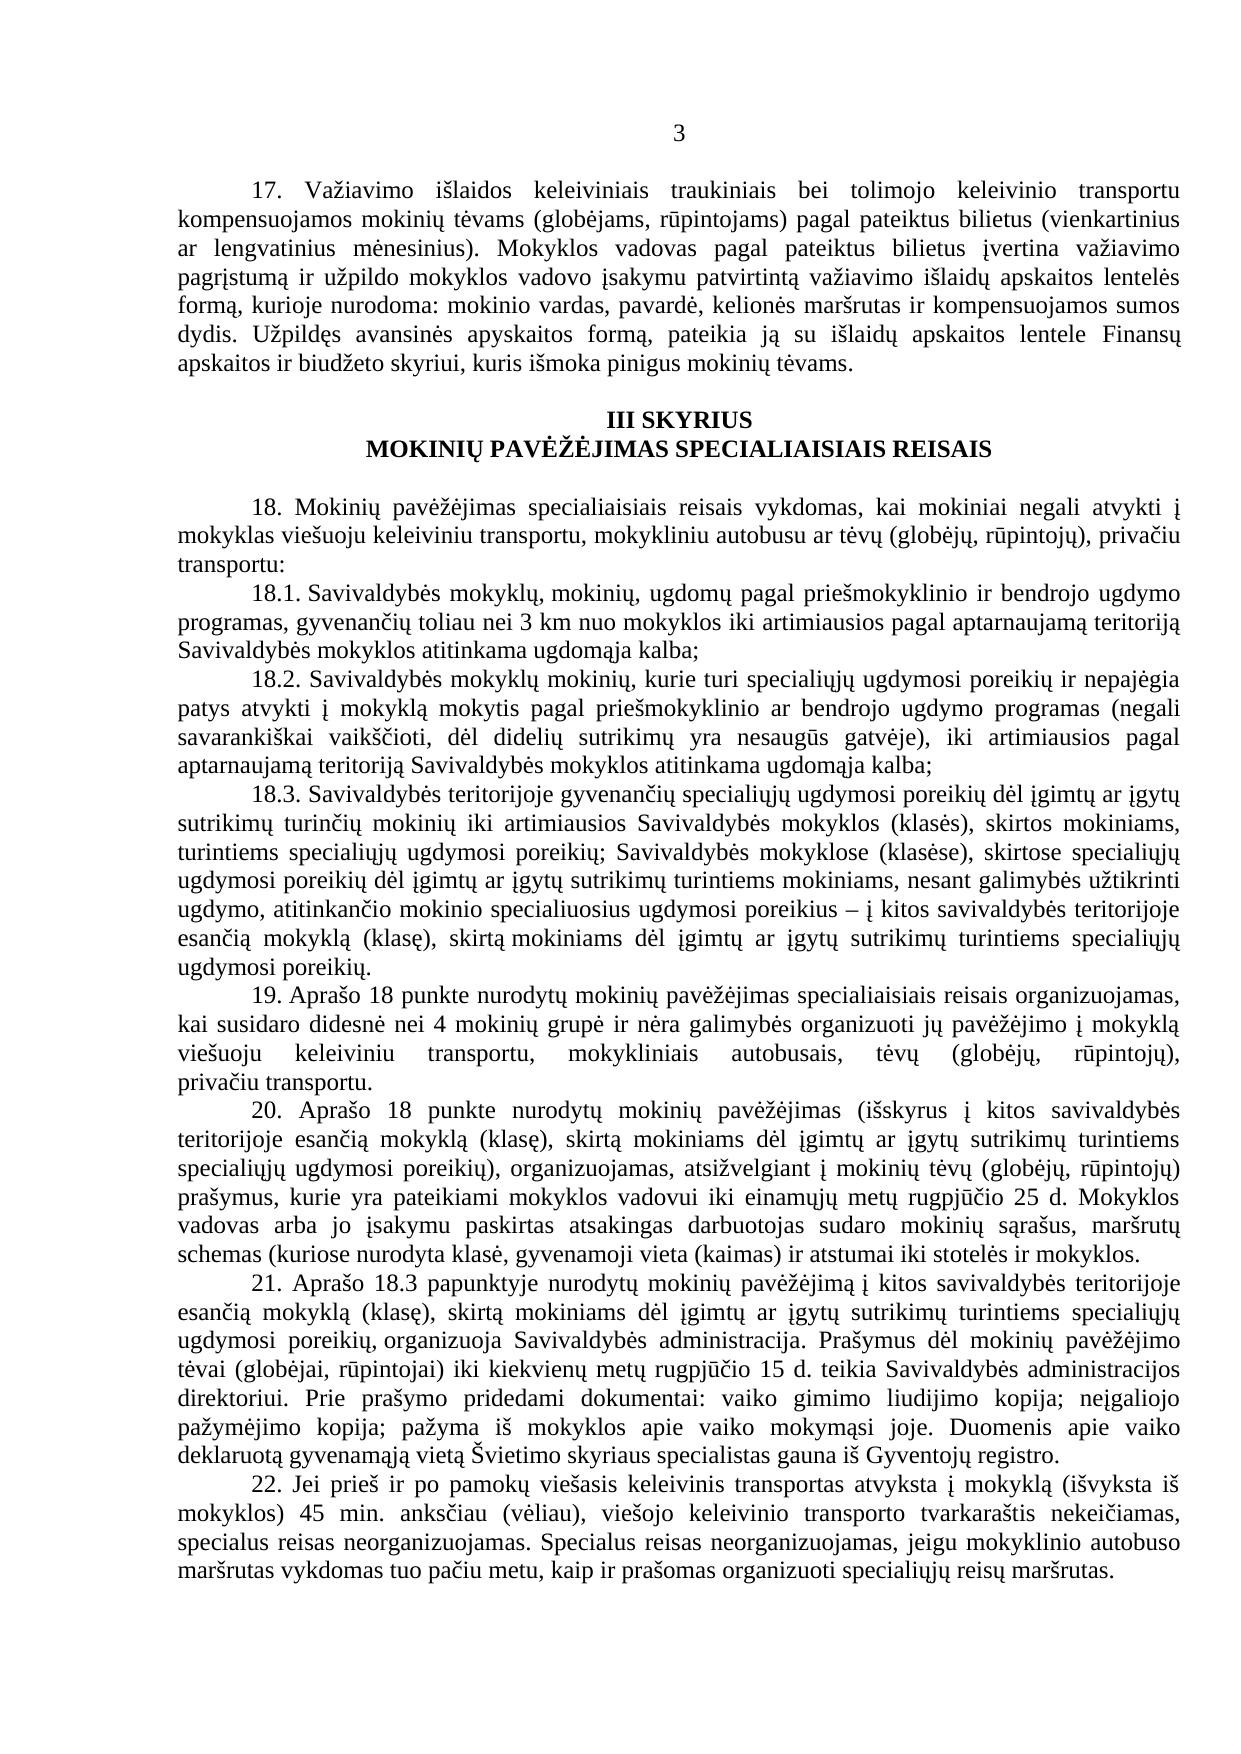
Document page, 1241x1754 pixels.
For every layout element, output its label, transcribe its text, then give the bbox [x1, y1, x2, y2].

text 18.1. Savivaldybės mokyklų, mokinių, ugdomų pagal priešmokyklinio ir bendrojo ugdymo programas, gyvenančių toliau nei 3 km nuo mokyklos iki artimiausios pagal aptarnaujamą teritoriją Savivaldybės mokyklos atitinkama ugdomąja kalba; [177, 578, 1181, 664]
text 17. Važiavimo išlaidos keleiviniais traukiniais bei tolimojo keleivinio transportu kompensuojamos mokinių tėvams (globėjams, rūpintojams) pagal pateiktus bilietus (vienkartinius ar lengvatinius mėnesinius). Mokyklos vadovas pagal pateiktus bilietus įvertina važiavimo pagrįstumą ir užpildo mokyklos vadovo įsakymu patvirtintą važiavimo išlaidų apskaitos lentelės formą, kurioje nurodoma: mokinio vardas, pavardė, kelionės maršrutas ir kompensuojamos sumos dydis. Užpildęs avansinės apyskaitos formą, pateikia ją su išlaidų apskaitos lentele Finansų apskaitos ir biudžeto skyriui, kuris išmoka pinigus mokinių tėvams. [177, 176, 1181, 377]
text 20. Aprašo 18 punkte nurodytų mokinių pavėžėjimas (išskyrus į kitos savivaldybės teritorijoje esančią mokyklą (klasę), skirtą mokiniams dėl įgimtų ar įgytų sutrikimų turintiems specialiųjų ugdymosi poreikių), organizuojamas, atsižvelgiant į mokinių tėvų (globėjų, rūpintojų) prašymus, kurie yra pateikiami mokyklos vadovui iki einamųjų metų rugpjūčio 25 d. Mokyklos vadovas arba jo įsakymu paskirtas atsakingas darbuotojas sudaro mokinių sąrašus, maršrutų schemas (kuriose nurodyta klasė, gyvenamoji vieta (kaimas) ir atstumai iki stotelės ir mokyklos. [177, 1096, 1181, 1268]
text 19. Aprašo 18 punkte nurodytų mokinių pavėžėjimas specialiaisiais reisais organizuojamas, kai susidaro didesnė nei 4 mokinių grupė ir nėra galimybės organizuoti jų pavėžėjimo į mokyklą viešuoju keleiviniu transportu, mokykliniais autobusais, tėvų (globėjų, rūpintojų), privačiu transportu. [177, 981, 1181, 1096]
text 22. Jei prieš ir po pamokų viešasis keleivinis transportas atvyksta į mokyklą (išvyksta iš mokyklos) 45 min. anksčiau (vėliau), viešojo keleivinio transporto tvarkaraštis nekeičiamas, specialus reisas neorganizuojamas. Specialus reisas neorganizuojamas, jeigu mokyklinio autobuso maršrutas vykdomas tuo pačiu metu, kaip ir prašomas organizuoti specialiųjų reisų maršrutas. [177, 1469, 1181, 1584]
text III SKYRIUS [177, 406, 1181, 434]
text MOKINIŲ PAVĖŽĖJIMAS SPECIALIAISIAIS REISAIS [177, 434, 1181, 463]
text 18. Mokinių pavėžėjimas specialiaisiais reisais vykdomas, kai mokiniai negali atvykti į mokyklas viešuoju keleiviniu transportu, mokykliniu autobusu ar tėvų (globėjų, rūpintojų), privačiu transportu: [177, 492, 1181, 578]
text 18.2. Savivaldybės mokyklų mokinių, kurie turi specialiųjų ugdymosi poreikių ir nepajėgia patys atvykti į mokyklą mokytis pagal priešmokyklinio ar bendrojo ugdymo programas (negali savarankiškai vaikščioti, dėl didelių sutrikimų yra nesaugūs gatvėje), iki artimiausios pagal aptarnaujamą teritoriją Savivaldybės mokyklos atitinkama ugdomąja kalba; [177, 664, 1181, 779]
text 18.3. Savivaldybės teritorijoje gyvenančių specialiųjų ugdymosi poreikių dėl įgimtų ar įgytų sutrikimų turinčių mokinių iki artimiausios Savivaldybės mokyklos (klasės), skirtos mokiniams, turintiems specialiųjų ugdymosi poreikių; Savivaldybės mokyklose (klasėse), skirtose specialiųjų ugdymosi poreikių dėl įgimtų ar įgytų sutrikimų turintiems mokiniams, nesant galimybės užtikrinti ugdymo, atitinkančio mokinio specialiuosius ugdymosi poreikius – į kitos savivaldybės teritorijoje esančią mokyklą (klasę), skirtą mokiniams dėl įgimtų ar įgytų sutrikimų turintiems specialiųjų ugdymosi poreikių. [177, 779, 1181, 981]
text 21. Aprašo 18.3 papunktyje nurodytų mokinių pavėžėjimą į kitos savivaldybės teritorijoje esančią mokyklą (klasę), skirtą mokiniams dėl įgimtų ar įgytų sutrikimų turintiems specialiųjų ugdymosi poreikių, organizuoja Savivaldybės administracija. Prašymus dėl mokinių pavėžėjimo tėvai (globėjai, rūpintojai) iki kiekvienų metų rugpjūčio 15 d. teikia Savivaldybės administracijos direktoriui. Prie prašymo pridedami dokumentai: vaiko gimimo liudijimo kopija; neįgaliojo pažymėjimo kopija; pažyma iš mokyklos apie vaiko mokymąsi joje. Duomenis apie vaiko deklaruotą gyvenamąją vietą Švietimo skyriaus specialistas gauna iš Gyventojų registro. [177, 1268, 1181, 1469]
